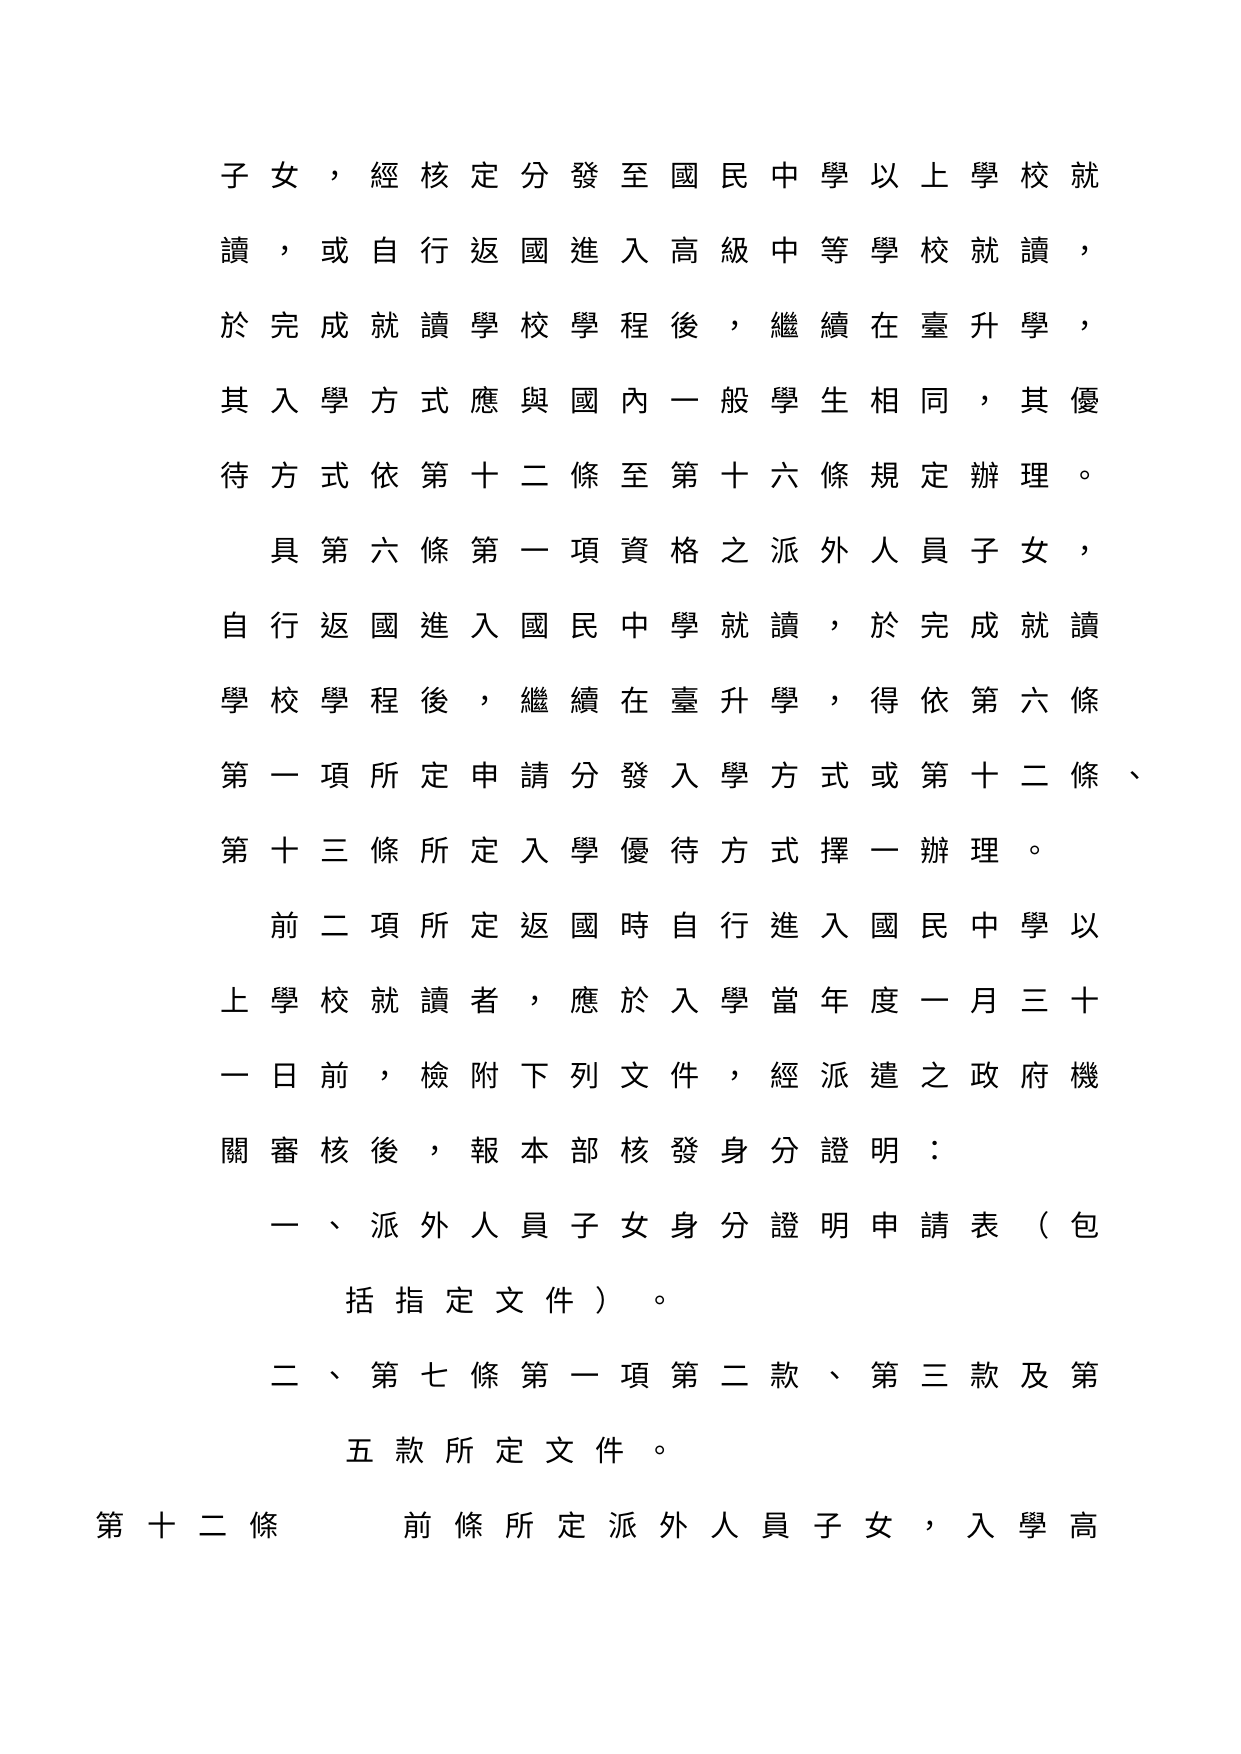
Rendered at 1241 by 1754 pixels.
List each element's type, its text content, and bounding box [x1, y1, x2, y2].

text 一、派外人員子女身分證明申請表（包括指定文件）。 [269, 1186, 1121, 1336]
text 二、第七條第一項第二款、第三款及第五款所定文件。 [269, 1336, 1121, 1486]
text 子女，經核定分發至國民中學以上學校就讀，或自行返國進入高級中等學校就讀，於完成就讀學校學程後，繼續在臺升學，其入學方式應與國內一般學生相同，其優待方式依第十二條至第十六條規定辦理。 [96, 136, 1121, 511]
text 具第六條第一項資格之派外人員子女，自行返國進入國民中學就讀，於完成就讀學校學程後，繼續在臺升學，得依第六條第一項所定申請分發入學方式或第十二條、第十三條所定入學優待方式擇一辦理。 [211, 511, 1121, 886]
text 第十二條 前條所定派外人員子女，入學高 [96, 1486, 1121, 1561]
text 前二項所定返國時自行進入國民中學以上學校就讀者，應於入學當年度一月三十一日前，檢附下列文件，經派遣之政府機關審核後，報本部核發身分證明： [211, 886, 1121, 1186]
